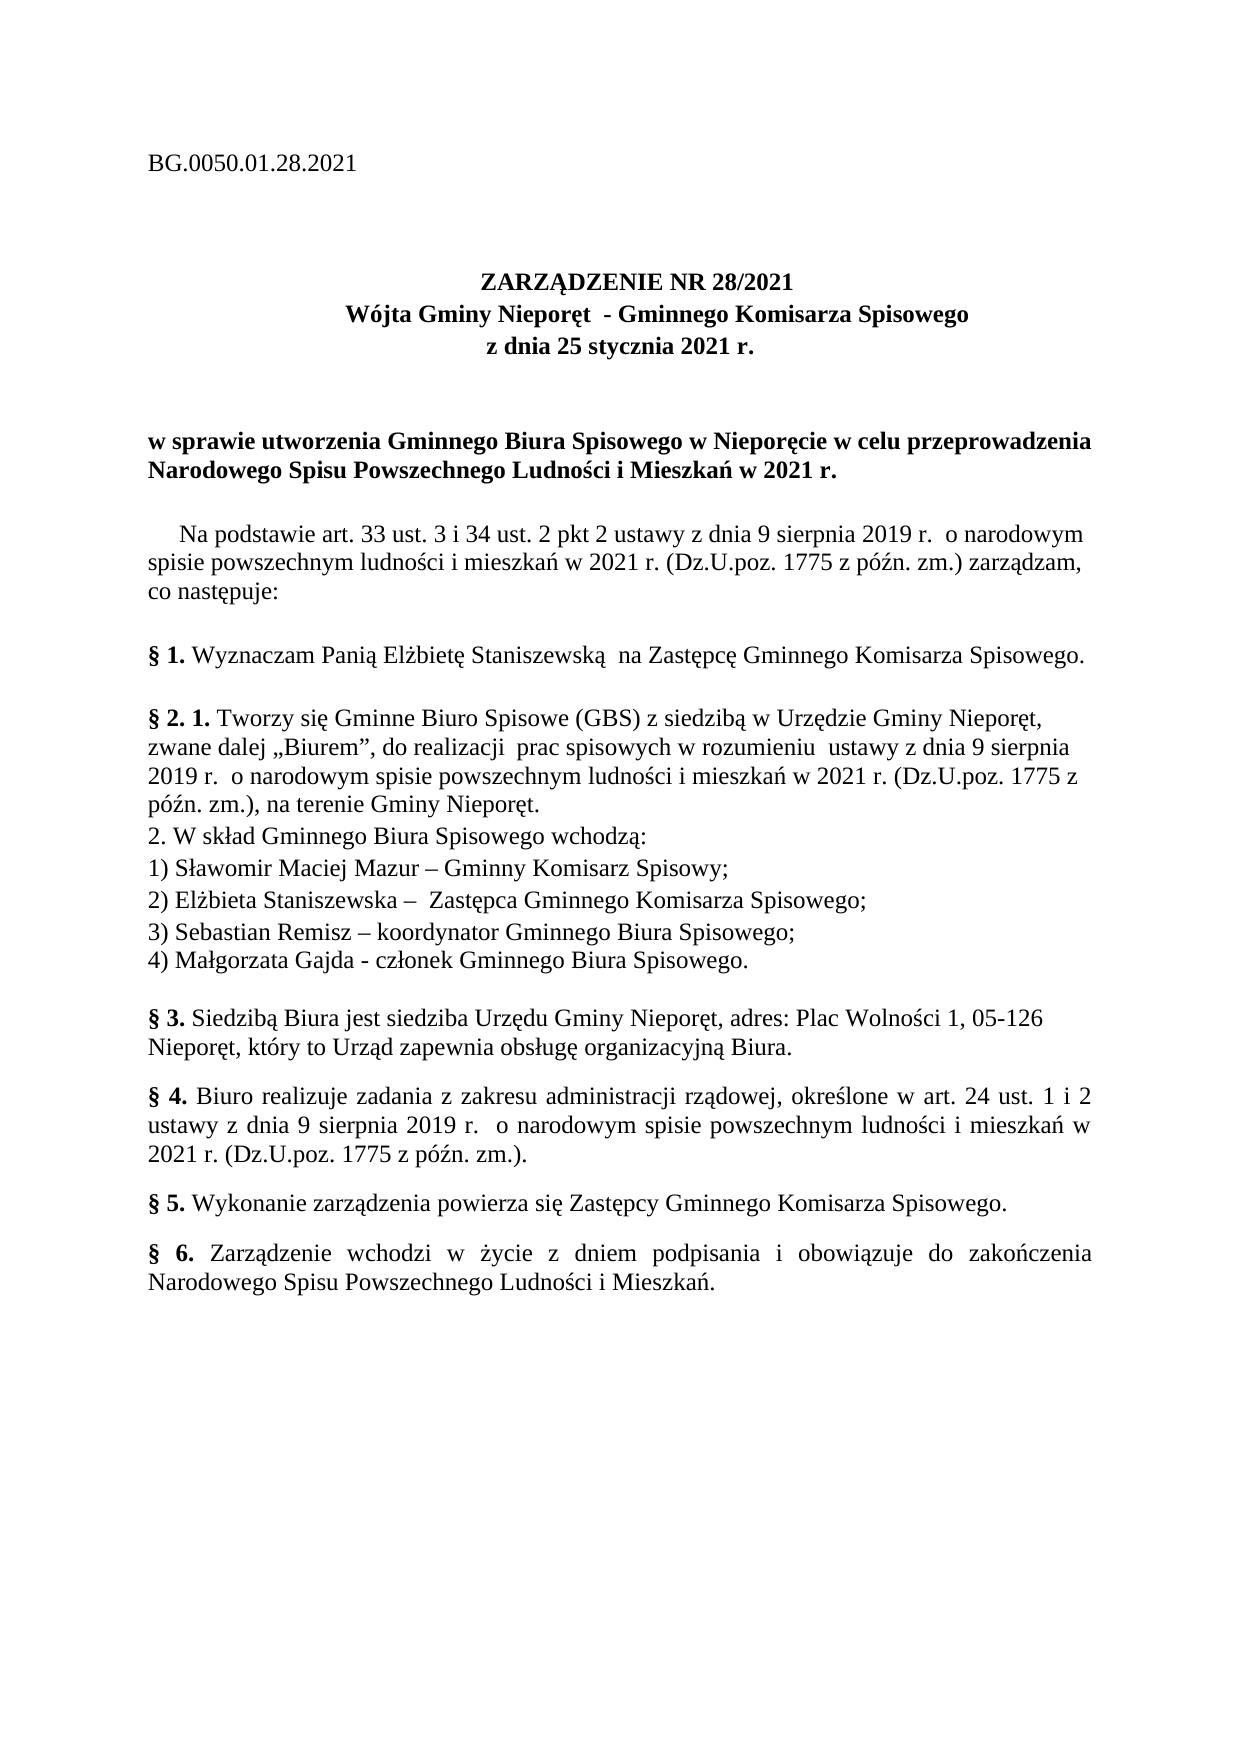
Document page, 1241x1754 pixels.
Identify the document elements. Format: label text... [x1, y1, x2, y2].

text ZARZĄDZENIE NR 28/2021 [148, 267, 1093, 296]
text Wójta Gminy Nieporęt - Gminnego Komisarza Spisowego [148, 299, 1093, 328]
text 1) Sławomir Maciej Mazur – Gminny Komisarz Spisowy; [148, 853, 1093, 882]
text § 4. Biuro realizuje zadania z zakresu administracji rządowej, określone w art. 24 ust. 1 i 2 ustawy z dnia 9 sierpnia 2019 r. o narodowym spisie powszechnym ludności i mieszkań w 2021 r. (Dz.U.poz. 1775 z późn. zm.). [148, 1081, 1093, 1167]
text z dnia 25 stycznia 2021 r. [148, 331, 1093, 360]
text § 1. Wyznaczam Panią Elżbietę Staniszewską na Zastępcę Gminnego Komisarza Spisowego. [148, 640, 1093, 668]
text § 6. Zarządzenie wchodzi w życie z dniem podpisania i obowiązuje do zakończenia Narodowego Spisu Powszechnego Ludności i Mieszkań. [148, 1238, 1093, 1295]
text § 5. Wykonanie zarządzenia powierza się Zastępcy Gminnego Komisarza Spisowego. [148, 1188, 1093, 1217]
text 4) Małgorzata Gajda - członek Gminnego Biura Spisowego. [148, 945, 1093, 974]
text § 2. 1. Tworzy się Gminne Biuro Spisowe (GBS) z siedzibą w Urzędzie Gminy Nieporęt, zwane dalej „Biurem”, do realizacji prac spisowych w rozumieniu ustawy z dnia 9 sierpnia 2019 r. o narodowym spisie powszechnym ludności i mieszkań w 2021 r. (Dz.U.poz. 1775 z późn. zm.), na terenie Gminy Nieporęt. [148, 703, 1093, 818]
text Na podstawie art. 33 ust. 3 i 34 ust. 2 pkt 2 ustawy z dnia 9 sierpnia 2019 r. o narodowym spisie powszechnym ludności i mieszkań w 2021 r. (Dz.U.poz. 1775 z późn. zm.) zarządzam, co następuje: [148, 519, 1093, 605]
text 3) Sebastian Remisz – koordynator Gminnego Biura Spisowego; [148, 917, 1093, 945]
text w sprawie utworzenia Gminnego Biura Spisowego w Nieporęcie w celu przeprowadzenia Narodowego Spisu Powszechnego Ludności i Mieszkań w 2021 r. [148, 426, 1093, 484]
text § 3. Siedzibą Biura jest siedziba Urzędu Gminy Nieporęt, adres: Plac Wolności 1, 05-126 Nieporęt, który to Urząd zapewnia obsługę organizacyjną Biura. [148, 1003, 1093, 1060]
text BG.0050.01.28.2021 [148, 148, 1093, 242]
text 2. W skład Gminnego Biura Spisowego wchodzą: [148, 821, 1093, 850]
text 2) Elżbieta Staniszewska – Zastępca Gminnego Komisarza Spisowego; [148, 885, 1093, 913]
